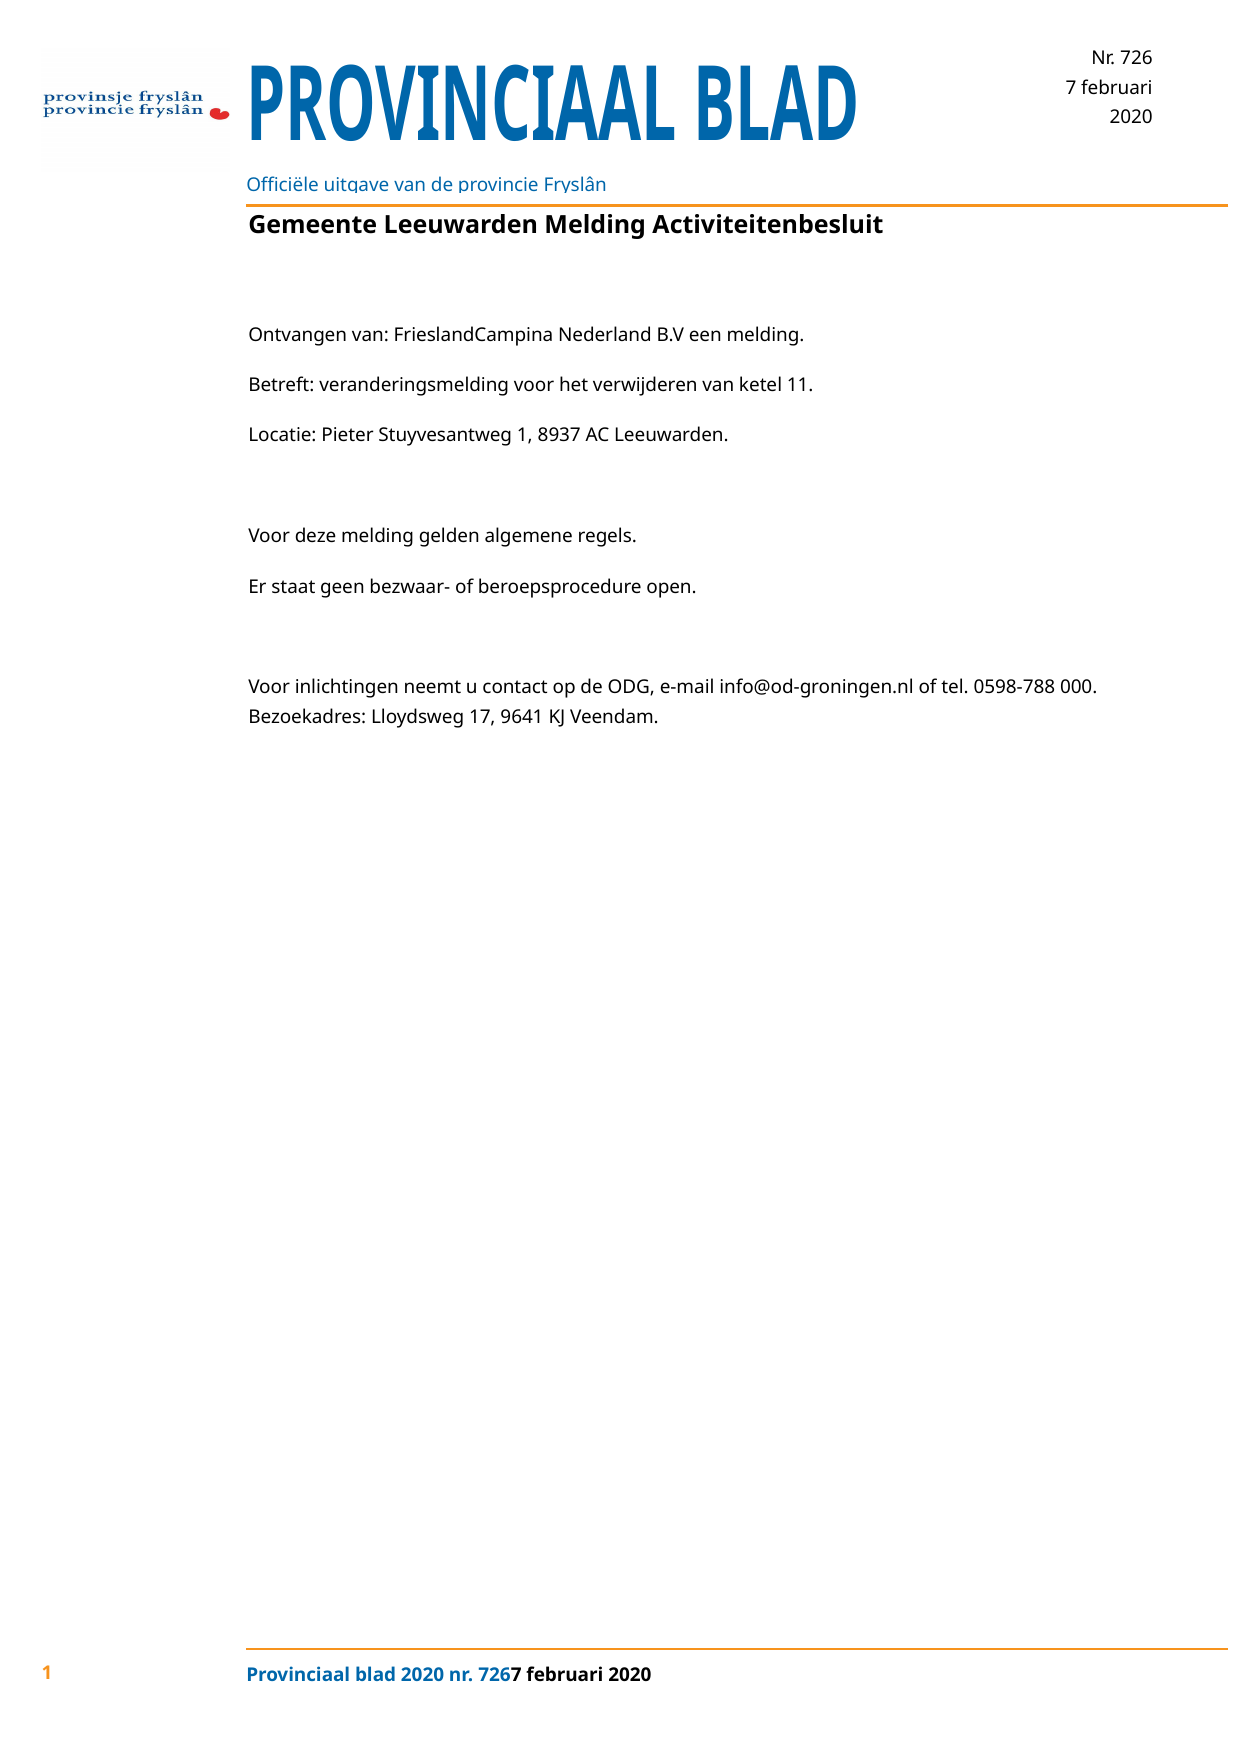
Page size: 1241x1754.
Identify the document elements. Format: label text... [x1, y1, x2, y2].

text Voor inlichtingen neemt u contact op de ODG, e-mail info@od-groningen.nl of tel. 0598-788 000. Bezoekadres: Lloydsweg 17, 9641 KJ Veendam. [248, 674, 1152, 729]
text Gemeente Leeuwarden Melding Activiteitenbesluit [248, 207, 1152, 241]
text Locatie: Pieter Stuyvesantweg 1, 8937 AC Leeuwarden. [248, 422, 1152, 447]
text Betreft: veranderingsmelding voor het verwijderen van ketel 11. [248, 371, 1152, 397]
text Voor deze melding gelden algemene regels. [248, 522, 1152, 548]
text Ontvangen van: FrieslandCampina Nederland B.V een melding. [248, 321, 1152, 346]
text Er staat geen bezwaar- of beroepsprocedure open. [248, 573, 1152, 598]
picture [41, 47, 231, 172]
